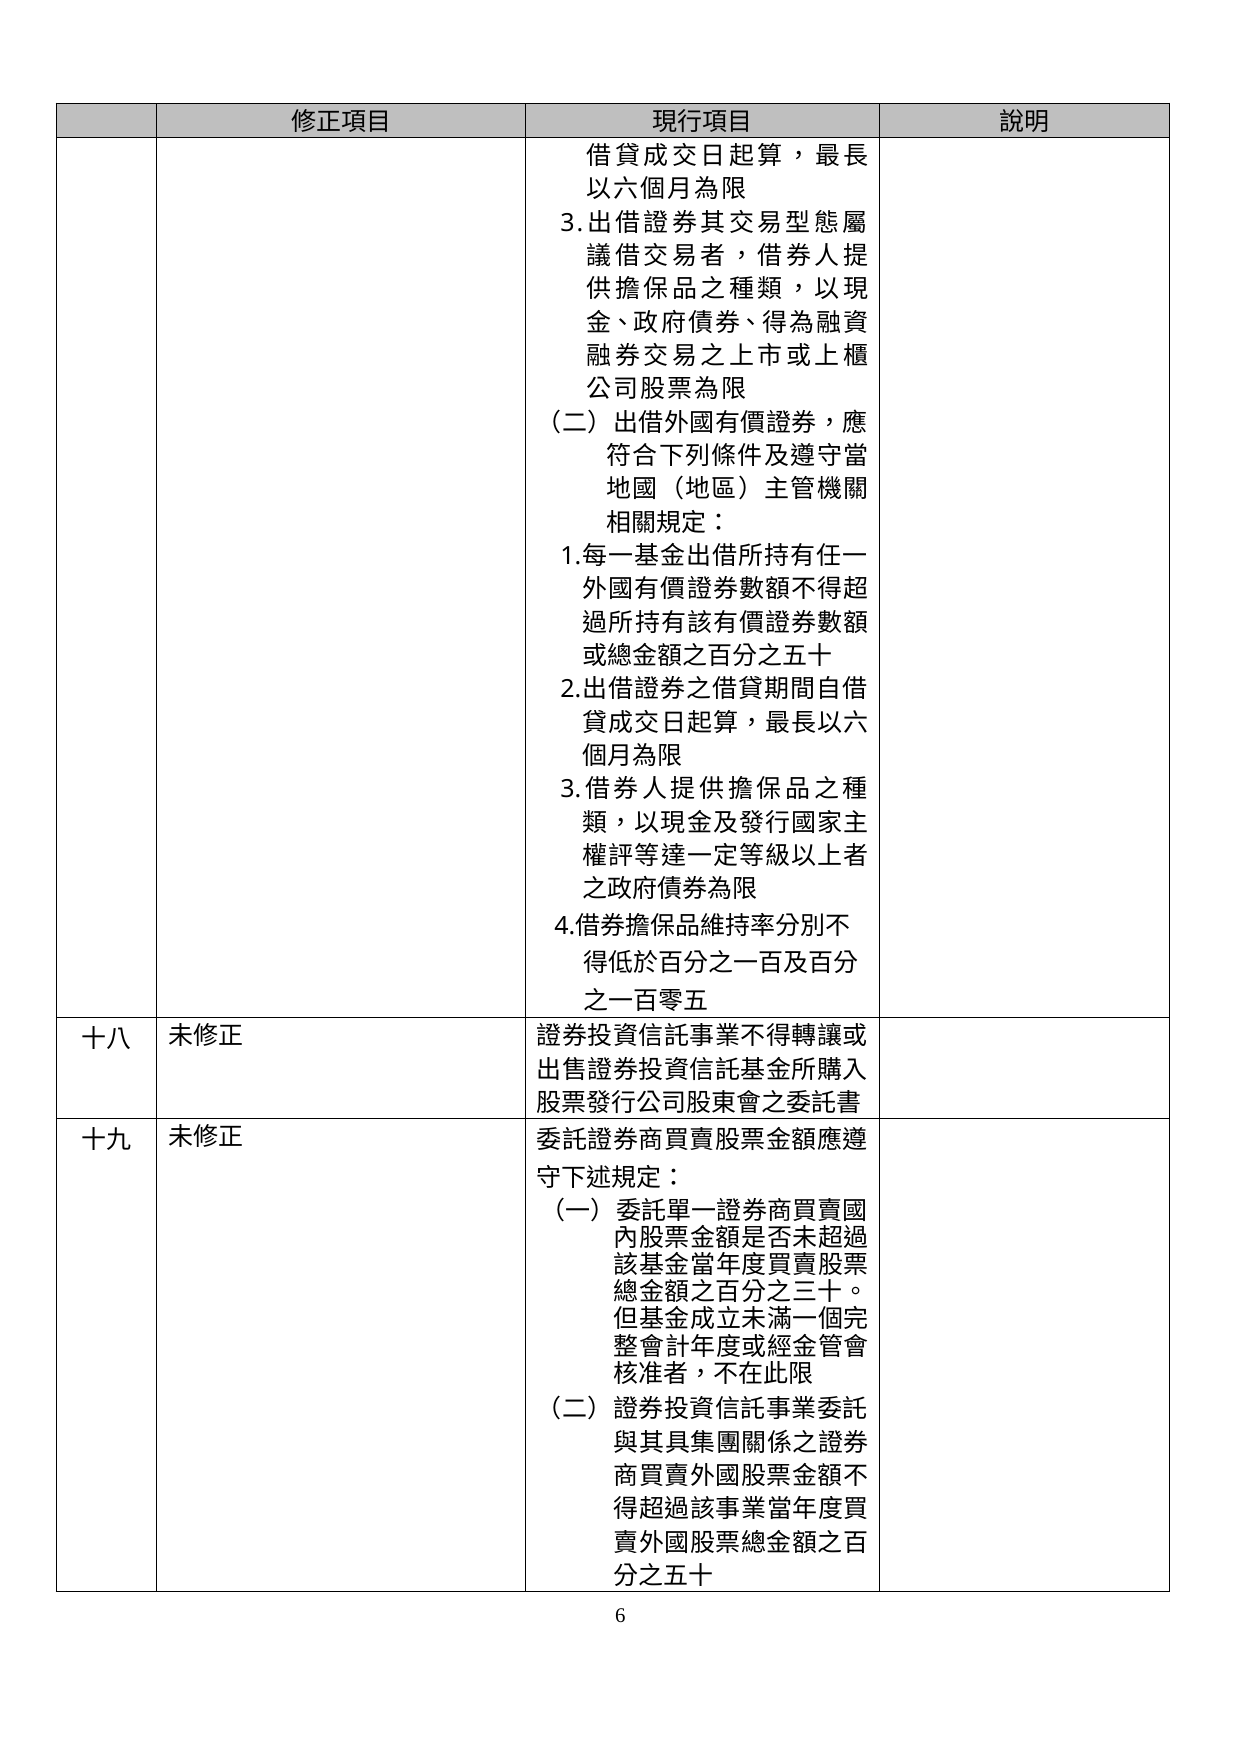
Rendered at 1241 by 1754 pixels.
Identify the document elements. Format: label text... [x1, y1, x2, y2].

table_cell 未修正 [157, 1119, 525, 1591]
table_header 說明 [880, 104, 1169, 137]
table_cell 十九 [57, 1119, 156, 1591]
table_cell 十八 [57, 1018, 156, 1118]
table_cell [880, 1119, 1169, 1591]
table_cell [57, 138, 156, 1017]
table_cell 未修正 [157, 1018, 525, 1118]
table_cell [157, 138, 525, 1017]
table_header 現行項目 [526, 104, 879, 137]
table_cell [880, 1018, 1169, 1118]
table_cell 委託證券商買賣股票金額應遵守下述規定： （一）委託單一證券商買賣國內股票金額是否未超過該基金當年度買賣股票總金額之百分之三十。但基金成立未滿一個完整會計年度或經金管會核准者，不在此限 （二）證券投資信託事業委託與其具集團關係之證券商買賣外國股票金額不得超過該事業當年度買賣外國股票總金額之百分之五十 [526, 1119, 879, 1591]
table_cell 借貸成交日起算，最長以六個月為限 3.出借證券其交易型態屬議借交易者，借券人提供擔保品之種類，以現金、政府債券、得為融資融券交易之上市或上櫃公司股票為限 （二）出借外國有價證券，應符合下列條件及遵守當地國（地區）主管機關相關規定： 1.每一基金出借所持有任一外國有價證券數額不得超過所持有該有價證券數額或總金額之百分之五十 2.出借證券之借貸期間自借貸成交日起算，最長以六個月為限 3.借券人提供擔保品之種類，以現金及發行國家主權評等達一定等級以上者之政府債券為限 4.借券擔保品維持率分別不得低於百分之一百及百分之一百零五 [526, 138, 879, 1017]
table_cell [880, 138, 1169, 1017]
table_cell 證券投資信託事業不得轉讓或出售證券投資信託基金所購入股票發行公司股東會之委託書 [526, 1018, 879, 1118]
table_header [57, 104, 156, 137]
table_header 修正項目 [157, 104, 525, 137]
